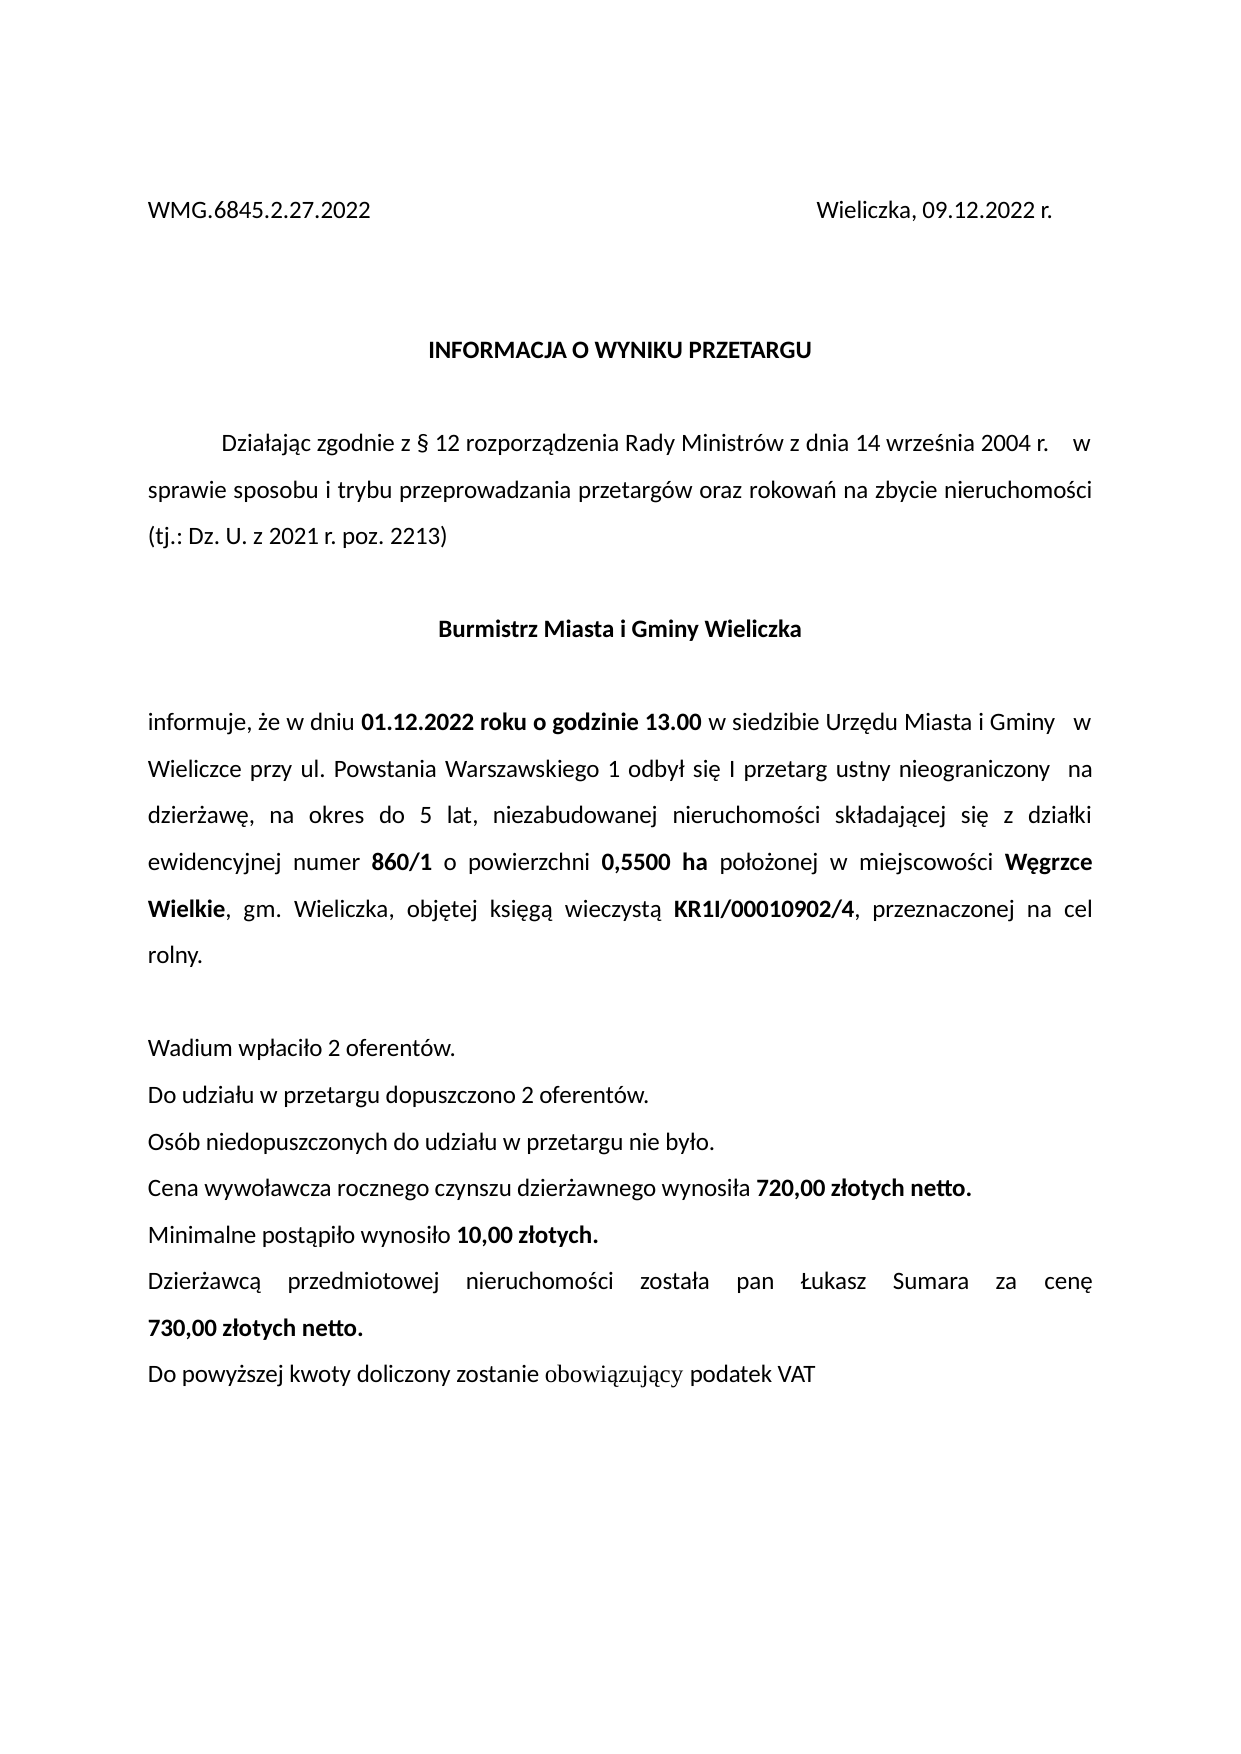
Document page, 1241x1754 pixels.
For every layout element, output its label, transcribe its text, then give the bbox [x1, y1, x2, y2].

text Burmistrz Miasta i Gminy Wieliczka [148, 613, 1093, 644]
text informuje, że w dniu 01.12.2022 roku o godzinie 13.00 w siedzibie Urzędu Miasta i Gminy w Wieliczce przy ul. Powstania Warszawskiego 1 odbył się I przetarg ustny nieograniczony na dzierżawę, na okres do 5 lat, niezabudowanej nieruchomości składającej się z działki ewidencyjnej numer 860/1 o powierzchni 0,5500 ha położonej w miejscowości Węgrzce Wielkie, gm. Wieliczka, objętej księgą wieczystą KR1I/00010902/4, przeznaczonej na cel rolny. [148, 706, 1093, 970]
text Do powyższej kwoty doliczony zostanie obowiązujący podatek VAT [148, 1358, 1093, 1389]
text Osób niedopuszczonych do udziału w przetargu nie było. [148, 1125, 1093, 1156]
text Cena wywoławcza rocznego czynszu dzierżawnego wynosiła 720,00 złotych netto. [148, 1172, 1093, 1203]
text Wadium wpłaciło 2 oferentów. [148, 1032, 1093, 1063]
text Dzierżawcą przedmiotowej nieruchomości została pan Łukasz Sumara za cenę 730,00 złotych netto. [148, 1265, 1093, 1343]
text Działając zgodnie z § 12 rozporządzenia Rady Ministrów z dnia 14 września 2004 r. w sprawie sposobu i trybu przeprowadzania przetargów oraz rokowań na zbycie nieruchomości (tj.: Dz. U. z 2021 r. poz. 2213) [148, 427, 1093, 551]
text Do udziału w przetargu dopuszczono 2 oferentów. [148, 1079, 1093, 1110]
text INFORMACJA O WYNIKU PRZETARGU [148, 334, 1093, 365]
text WMG.6845.2.27.2022 Wieliczka, 09.12.2022 r. [148, 194, 1093, 225]
text Minimalne postąpiło wynosiło 10,00 złotych. [148, 1218, 1093, 1249]
